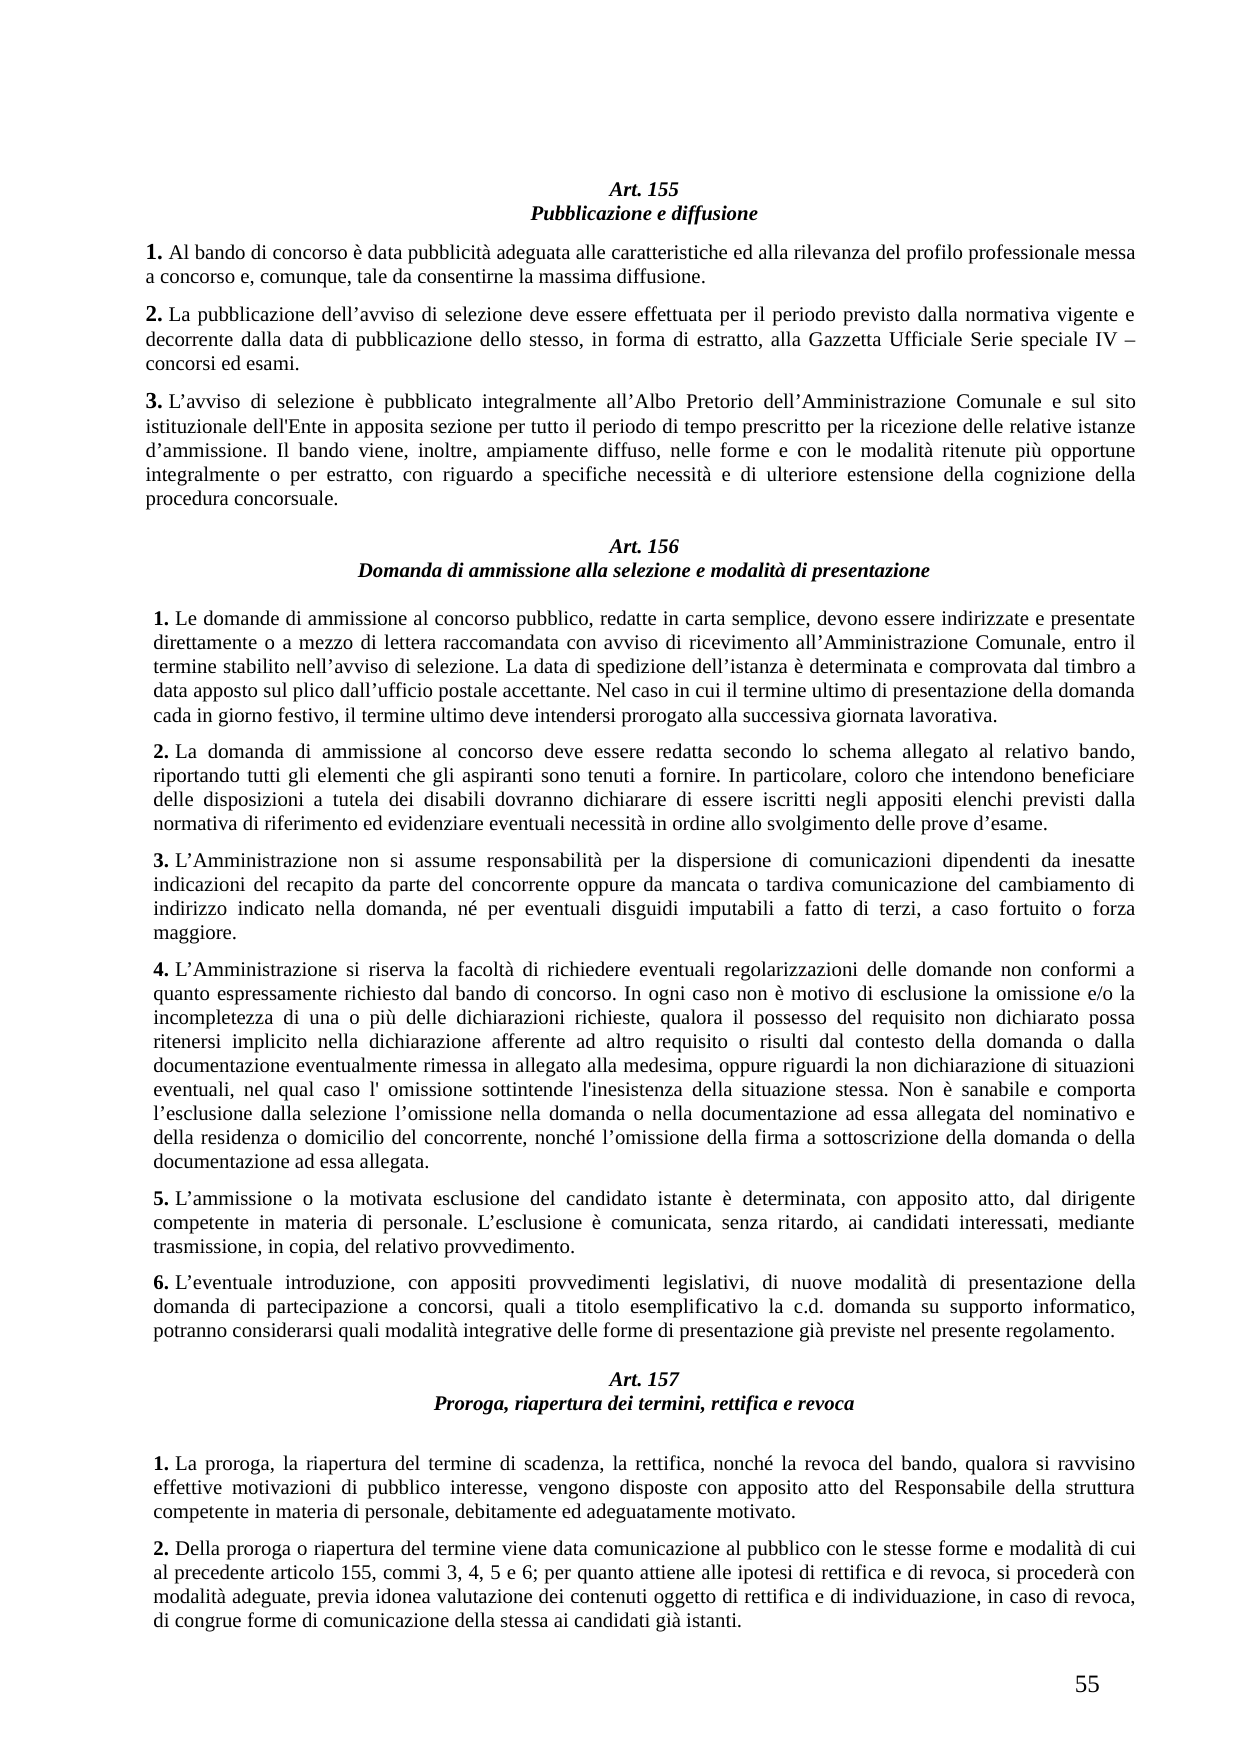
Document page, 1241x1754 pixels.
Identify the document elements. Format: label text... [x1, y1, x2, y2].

list Al bando di concorso è data pubblicità adeguata alle caratteristiche ed alla rilevanza del profilo professionale messa a concorso e, comunque, tale da consentirne la massima diffusione. [145, 238, 1137, 288]
list Le domande di ammissione al concorso pubblico, redatte in carta semplice, devono essere indirizzate e presentate direttamente o a mezzo di lettera raccomandata con avviso di ricevimento all’Amministrazione Comunale, entro il termine stabilito nell’avviso di selezione. La data di spedizione dell’istanza è determinata e comprovata dal timbro a data apposto sul plico dall’ufficio postale accettante. Nel caso in cui il termine ultimo di presentazione della domanda cada in giorno festivo, il termine ultimo deve intendersi prorogato alla successiva giornata lavorativa. [153, 606, 1137, 727]
list Della proroga o riapertura del termine viene data comunicazione al pubblico con le stesse forme e modalità di cui al precedente articolo 155, commi 3, 4, 5 e 6; per quanto attiene alle ipotesi di rettifica e di revoca, si procederà con modalità adeguate, previa idonea valutazione dei contenuti oggetto di rettifica e di individuazione, in caso di revoca, di congrue forme di comunicazione della stessa ai candidati già istanti. [153, 1536, 1137, 1632]
list La pubblicazione dell’avviso di selezione deve essere effettuata per il periodo previsto dalla normativa vigente e decorrente dalla data di pubblicazione dello stesso, in forma di estratto, alla Gazzetta Ufficiale Serie speciale IV – concorsi ed esami. [145, 301, 1137, 375]
list L’Amministrazione non si assume responsabilità per la dispersione di comunicazioni dipendenti da inesatte indicazioni del recapito da parte del concorrente oppure da mancata o tardiva comunicazione del cambiamento di indirizzo indicato nella domanda, né per eventuali disguidi imputabili a fatto di terzi, a caso fortuito o forza maggiore. [153, 848, 1137, 944]
text Art. 155 [153, 177, 1137, 201]
list La proroga, la riapertura del termine di scadenza, la rettifica, nonché la revoca del bando, qualora si ravvisino effettive motivazioni di pubblico interesse, vengono disposte con apposito atto del Responsabile della struttura competente in materia di personale, debitamente ed adeguatamente motivato. [153, 1451, 1137, 1523]
text Domanda di ammissione alla selezione e modalità di presentazione [153, 558, 1137, 582]
text Art. 156 [153, 534, 1137, 558]
list L’avviso di selezione è pubblicato integralmente all’Albo Pretorio dell’Amministrazione Comunale e sul sito istituzionale dell'Ente in apposita sezione per tutto il periodo di tempo prescritto per la ricezione delle relative istanze d’ammissione. Il bando viene, inoltre, ampiamente diffuso, nelle forme e con le modalità ritenute più opportune integralmente o per estratto, con riguardo a specifiche necessità e di ulteriore estensione della cognizione della procedura concorsuale. [145, 387, 1137, 510]
list L’ammissione o la motivata esclusione del candidato istante è determinata, con apposito atto, dal dirigente competente in materia di personale. L’esclusione è comunicata, senza ritardo, ai candidati interessati, mediante trasmissione, in copia, del relativo provvedimento. [153, 1186, 1137, 1258]
list L’Amministrazione si riserva la facoltà di richiedere eventuali regolarizzazioni delle domande non conformi a quanto espressamente richiesto dal bando di concorso. In ogni caso non è motivo di esclusione la omissione e/o la incompletezza di una o più delle dichiarazioni richieste, qualora il possesso del requisito non dichiarato possa ritenersi implicito nella dichiarazione afferente ad altro requisito o risulti dal contesto della domanda o dalla documentazione eventualmente rimessa in allegato alla medesima, oppure riguardi la non dichiarazione di situazioni eventuali, nel qual caso l' omissione sottintende l'inesistenza della situazione stessa. Non è sanabile e comporta l’esclusione dalla selezione l’omissione nella domanda o nella documentazione ad essa allegata del nominativo e della residenza o domicilio del concorrente, nonché l’omissione della firma a sottoscrizione della domanda o della documentazione ad essa allegata. [153, 957, 1137, 1173]
list L’eventuale introduzione, con appositi provvedimenti legislativi, di nuove modalità di presentazione della domanda di partecipazione a concorsi, quali a titolo esemplificativo la c.d. domanda su supporto informatico, potranno considerarsi quali modalità integrative delle forme di presentazione già previste nel presente regolamento. [153, 1270, 1137, 1342]
text Pubblicazione e diffusione [153, 201, 1137, 225]
list La domanda di ammissione al concorso deve essere redatta secondo lo schema allegato al relativo bando, riportando tutti gli elementi che gli aspiranti sono tenuti a fornire. In particolare, coloro che intendono beneficiare delle disposizioni a tutela dei disabili dovranno dichiarare di essere iscritti negli appositi elenchi previsti dalla normativa di riferimento ed evidenziare eventuali necessità in ordine allo svolgimento delle prove d’esame. [153, 739, 1137, 835]
text Art. 157 [153, 1367, 1137, 1391]
text Proroga, riapertura dei termini, rettifica e revoca [153, 1391, 1137, 1415]
